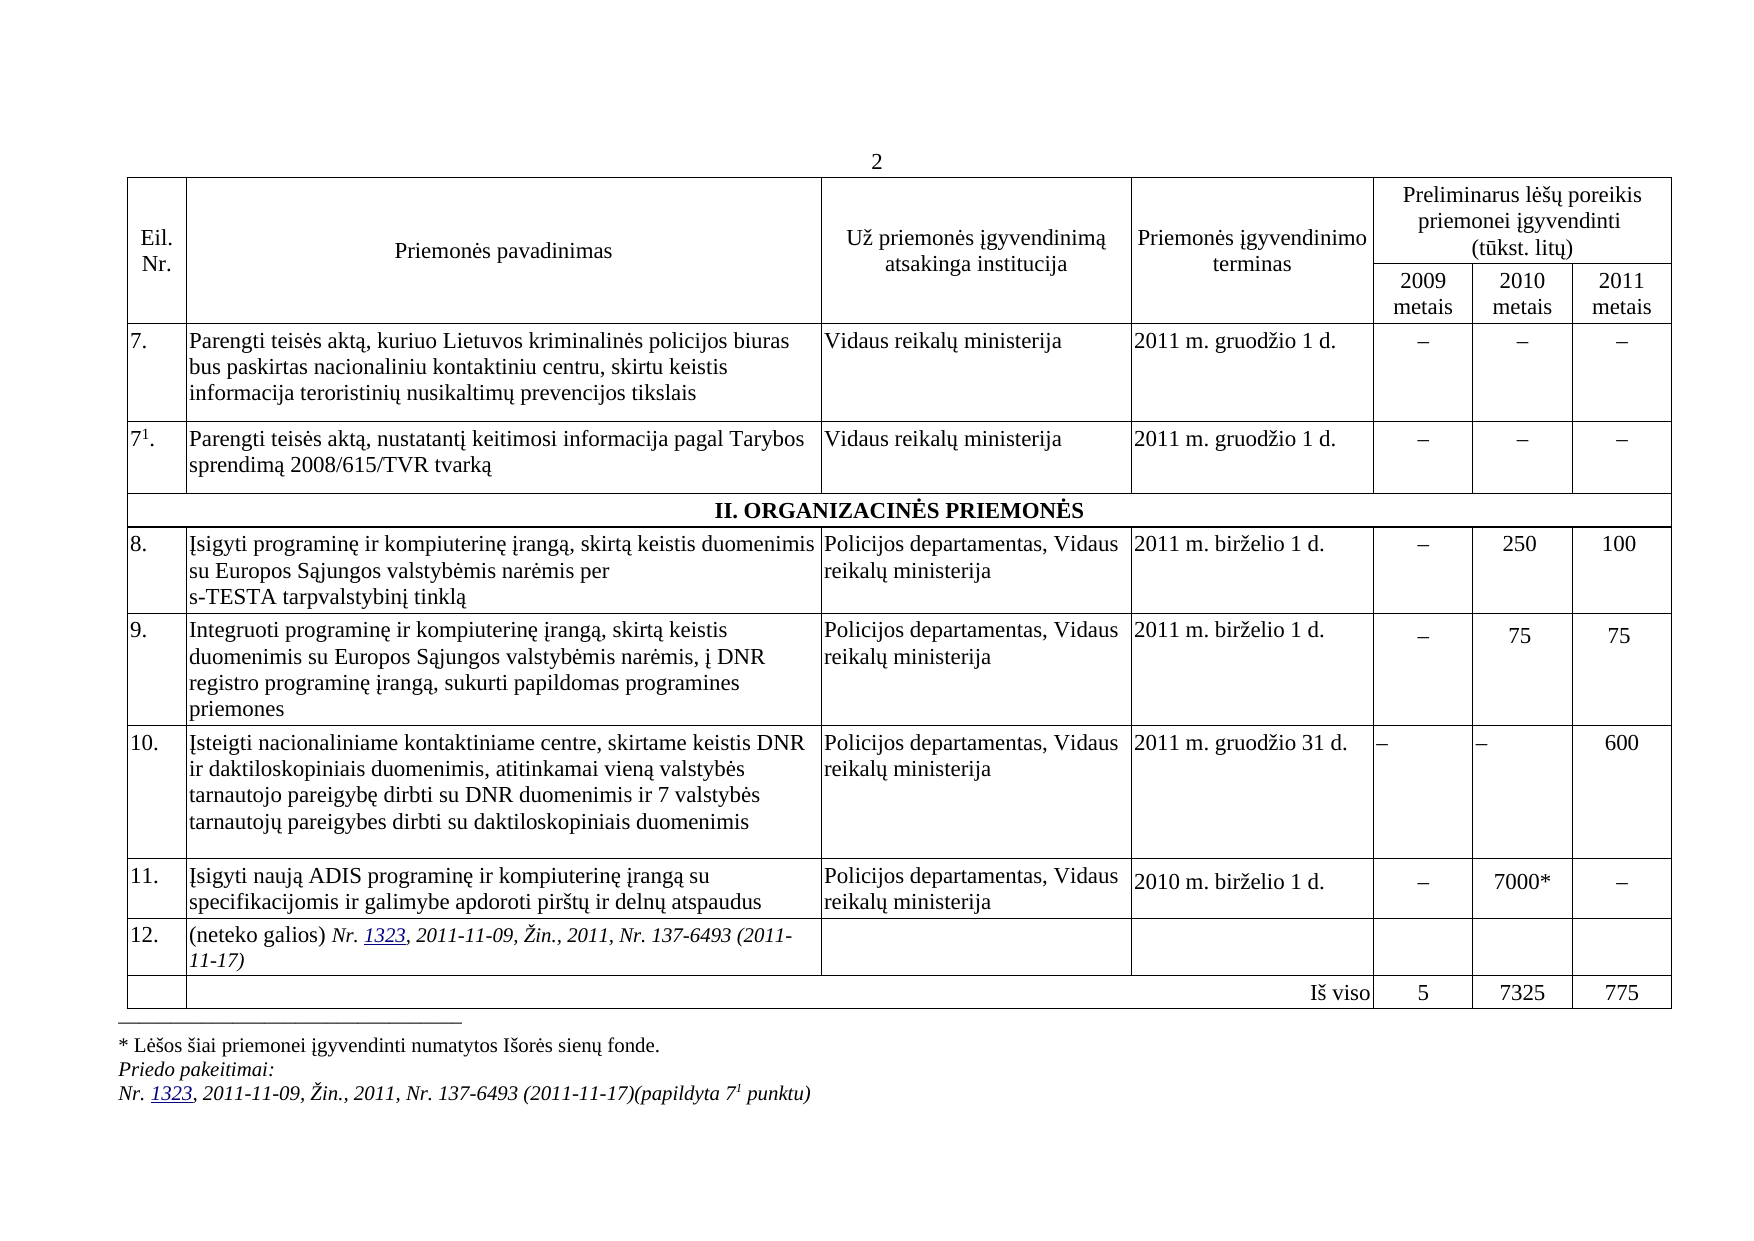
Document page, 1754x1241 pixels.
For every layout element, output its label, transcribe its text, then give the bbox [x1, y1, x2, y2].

table_cell – [1374, 528, 1472, 612]
table_cell 600 [1573, 726, 1671, 858]
table_cell 2010 m. birželio 1 d. [1132, 859, 1373, 917]
text Priedo pakeitimai: [118, 1057, 1636, 1081]
table_cell Parengti teisės aktą, nustatantį keitimosi informacija pagal Tarybos sprendimą 2008/615/TVR tvarką [187, 422, 821, 493]
table_cell – [1374, 324, 1472, 421]
table_cell 2009 metais [1374, 264, 1472, 323]
text Nr. 1323, 2011-11-09, Žin., 2011, Nr. 137-6493 (2011-11-17)(papildyta 71 punktu) [118, 1081, 1636, 1105]
table_cell – [1473, 324, 1572, 421]
table_cell 7. [128, 324, 186, 421]
table_cell 75 [1573, 614, 1671, 725]
table_cell Vidaus reikalų ministerija [822, 422, 1131, 493]
table_cell 7000* [1473, 859, 1572, 917]
table_cell 2011 m. gruodžio 1 d. [1132, 324, 1373, 421]
table_cell – [1374, 726, 1472, 858]
table_cell 10. [128, 726, 186, 858]
table_cell II. ORGANIZACINĖS PRIEMONĖS [128, 494, 1671, 526]
table_cell 71. [128, 422, 186, 493]
table_cell 100 [1573, 528, 1671, 612]
table_cell 11. [128, 859, 186, 917]
table_cell – [1374, 614, 1472, 725]
table_cell [128, 976, 186, 1008]
table_header Už priemonės įgyvendinimą atsakinga institucija [822, 178, 1131, 323]
table_cell 2011 metais [1573, 264, 1671, 323]
table_cell 9. [128, 614, 186, 725]
table_cell 12. [128, 919, 186, 975]
table_cell Iš viso [187, 976, 1373, 1008]
table_cell [1573, 919, 1671, 975]
table_cell Įsteigti nacionaliniame kontaktiniame centre, skirtame keistis DNR ir daktiloskopiniais duomenimis, atitinkamai vieną valstybės tarnautojo pareigybę dirbti su DNR duomenimis ir 7 valstybės tarnautojų pareigybes dirbti su daktiloskopiniais duomenimis [187, 726, 821, 858]
text ––––––––––––––––––––––––––––––––– [118, 1009, 1636, 1033]
table_cell 2010 metais [1473, 264, 1572, 323]
table_cell 2011 m. birželio 1 d. [1132, 614, 1373, 725]
table_header Preliminarus lėšų poreikis priemonei įgyvendinti (tūkst. litų) [1374, 178, 1671, 263]
table_cell 2011 m. gruodžio 1 d. [1132, 422, 1373, 493]
table_cell 7325 [1473, 976, 1572, 1008]
table_cell Integruoti programinę ir kompiuterinę įrangą, skirtą keistis duomenimis su Europos Sąjungos valstybėmis narėmis, į DNR registro programinę įrangą, sukurti papildomas programines priemones [187, 614, 821, 725]
table_cell [1473, 919, 1572, 975]
table_cell 250 [1473, 528, 1572, 612]
table_header Eil. Nr. [128, 178, 186, 323]
table_cell 2011 m. birželio 1 d. [1132, 528, 1373, 612]
table_cell – [1473, 726, 1572, 858]
table_cell Parengti teisės aktą, kuriuo Lietuvos kriminalinės policijos biuras bus paskirtas nacionaliniu kontaktiniu centru, skirtu keistis informacija teroristinių nusikaltimų prevencijos tikslais [187, 324, 821, 421]
table_header Priemonės pavadinimas [187, 178, 821, 323]
table_cell – [1374, 859, 1472, 917]
table_cell Įsigyti programinę ir kompiuterinę įrangą, skirtą keistis duomenimis su Europos Sąjungos valstybėmis narėmis per s-TESTA tarpvalstybinį tinklą [187, 528, 821, 612]
table_cell – [1573, 324, 1671, 421]
table_cell 75 [1473, 614, 1572, 725]
table_cell – [1374, 422, 1472, 493]
table_cell [1374, 919, 1472, 975]
table_cell [1132, 919, 1373, 975]
table_cell Įsigyti naują ADIS programinę ir kompiuterinę įrangą su specifikacijomis ir galimybe apdoroti pirštų ir delnų atspaudus [187, 859, 821, 917]
table_cell [822, 919, 1131, 975]
table_cell Policijos departamentas, Vidaus reikalų ministerija [822, 614, 1131, 725]
table_header Priemonės įgyvendinimo terminas [1132, 178, 1373, 323]
table_cell Policijos departamentas, Vidaus reikalų ministerija [822, 528, 1131, 612]
table_cell 775 [1573, 976, 1671, 1008]
table_cell – [1573, 859, 1671, 917]
table_cell 8. [128, 528, 186, 612]
table_cell Policijos departamentas, Vidaus reikalų ministerija [822, 726, 1131, 858]
table_cell 2011 m. gruodžio 31 d. [1132, 726, 1373, 858]
table_cell Policijos departamentas, Vidaus reikalų ministerija [822, 859, 1131, 917]
table_cell 5 [1374, 976, 1472, 1008]
text * Lėšos šiai priemonei įgyvendinti numatytos Išorės sienų fonde. [118, 1033, 1636, 1057]
table_cell Vidaus reikalų ministerija [822, 324, 1131, 421]
table_cell – [1573, 422, 1671, 493]
table_cell (neteko galios) Nr. 1323, 2011-11-09, Žin., 2011, Nr. 137-6493 (2011-11-17) [187, 919, 821, 975]
table_cell – [1473, 422, 1572, 493]
